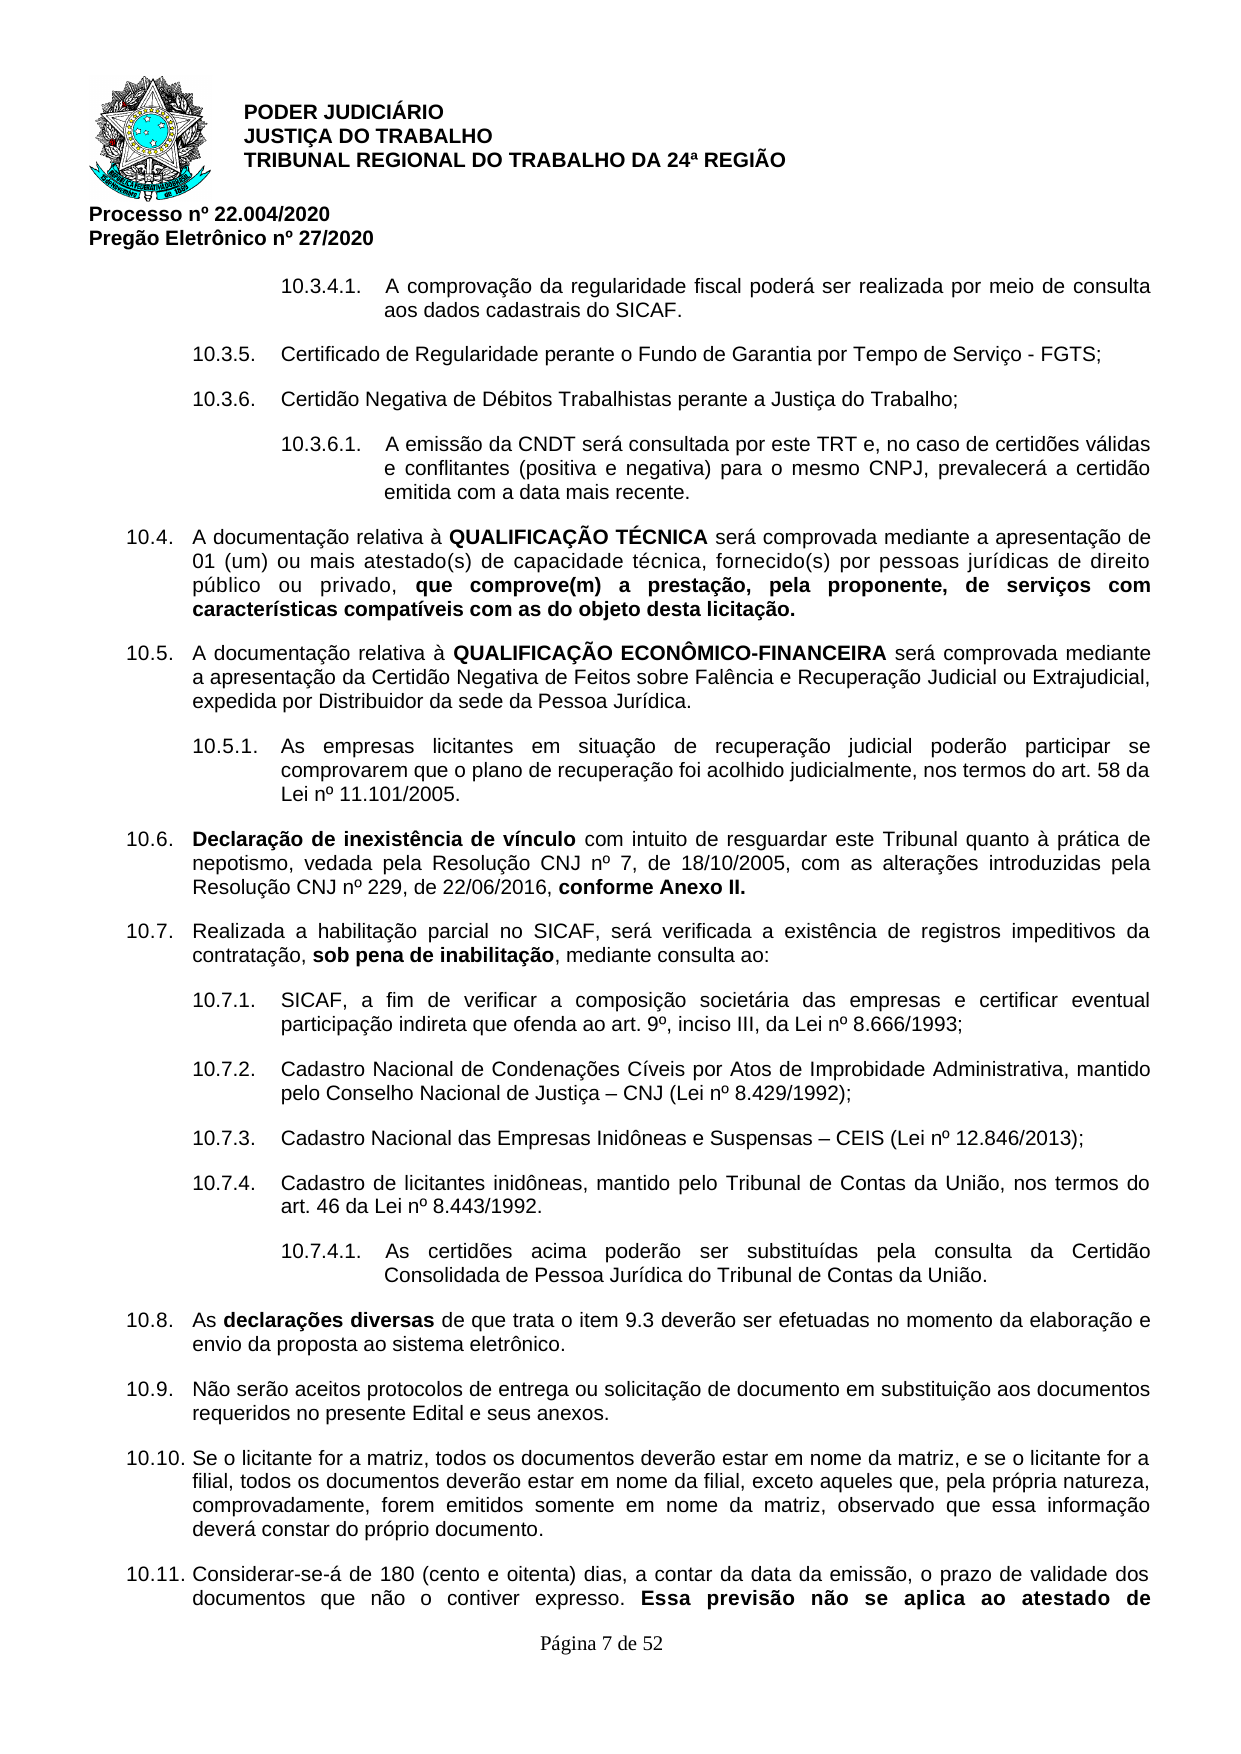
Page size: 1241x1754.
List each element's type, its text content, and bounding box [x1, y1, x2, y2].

list A comprovação da regularidade fiscal poderá ser realizada por meio de consulta aos dados cadastrais do SICAF. [281, 273, 1152, 321]
list As declarações diversas de que trata o item 9.3 deverão ser efetuadas no momento da elaboração e envio da proposta ao sistema eletrônico. [126, 1308, 1152, 1356]
list Considerar-se-á de 180 (cento e oitenta) dias, a contar da data da emissão, o prazo de validade dos documentos que não o contiver expresso. Essa previsão não se aplica ao atestado de [126, 1562, 1152, 1610]
list Cadastro Nacional das Empresas Inidôneas e Suspensas – CEIS (Lei nº 12.846/2013); [192, 1126, 1152, 1149]
picture [88, 75, 213, 202]
list Certidão Negativa de Débitos Trabalhistas perante a Justiça do Trabalho; [192, 387, 1152, 411]
list Realizada a habilitação parcial no SICAF, será verificada a existência de registros impeditivos da contratação, sob pena de inabilitação, mediante consulta ao: [126, 919, 1152, 967]
list A documentação relativa à QUALIFICAÇÃO TÉCNICA será comprovada mediante a apresentação de 01 (um) ou mais atestado(s) de capacidade técnica, fornecido(s) por pessoas jurídicas de direito público ou privado, que comprove(m) a prestação, pela proponente, de serviços com características compatíveis com as do objeto desta licitação. [126, 524, 1152, 620]
list Declaração de inexistência de vínculo com intuito de resguardar este Tribunal quanto à prática de nepotismo, vedada pela Resolução CNJ nº 7, de 18/10/2005, com as alterações introduzidas pela Resolução CNJ nº 229, de 22/06/2016, conforme Anexo II. [126, 827, 1152, 898]
list Não serão aceitos protocolos de entrega ou solicitação de documento em substituição aos documentos requeridos no presente Edital e seus anexos. [126, 1377, 1152, 1424]
list A documentação relativa à QUALIFICAÇÃO ECONÔMICO-FINANCEIRA será comprovada mediante a apresentação da Certidão Negativa de Feitos sobre Falência e Recuperação Judicial ou Extrajudicial, expedida por Distribuidor da sede da Pessoa Jurídica. [126, 641, 1152, 713]
list SICAF, a fim de verificar a composição societária das empresas e certificar eventual participação indireta que ofenda ao art. 9º, inciso III, da Lei nº 8.666/1993; [192, 988, 1152, 1036]
list Cadastro de licitantes inidôneas, mantido pelo Tribunal de Contas da União, nos termos do art. 46 da Lei nº 8.443/1992. [192, 1170, 1152, 1218]
list As certidões acima poderão ser substituídas pela consulta da Certidão Consolidada de Pessoa Jurídica do Tribunal de Contas da União. [281, 1239, 1152, 1287]
list As empresas licitantes em situação de recuperação judicial poderão participar se comprovarem que o plano de recuperação foi acolhido judicialmente, nos termos do art. 58 da Lei nº 11.101/2005. [192, 734, 1152, 806]
list Se o licitante for a matriz, todos os documentos deverão estar em nome da matriz, e se o licitante for a filial, todos os documentos deverão estar em nome da filial, exceto aqueles que, pela própria natureza, comprovadamente, forem emitidos somente em nome da matriz, observado que essa informação deverá constar do próprio documento. [126, 1445, 1152, 1541]
list Cadastro Nacional de Condenações Cíveis por Atos de Improbidade Administrativa, mantido pelo Conselho Nacional de Justiça – CNJ (Lei nº 8.429/1992); [192, 1057, 1152, 1105]
list Certificado de Regularidade perante o Fundo de Garantia por Tempo de Serviço - FGTS; [192, 342, 1152, 366]
list A emissão da CNDT será consultada por este TRT e, no caso de certidões válidas e conflitantes (positiva e negativa) para o mesmo CNPJ, prevalecerá a certidão emitida com a data mais recente. [281, 432, 1152, 504]
